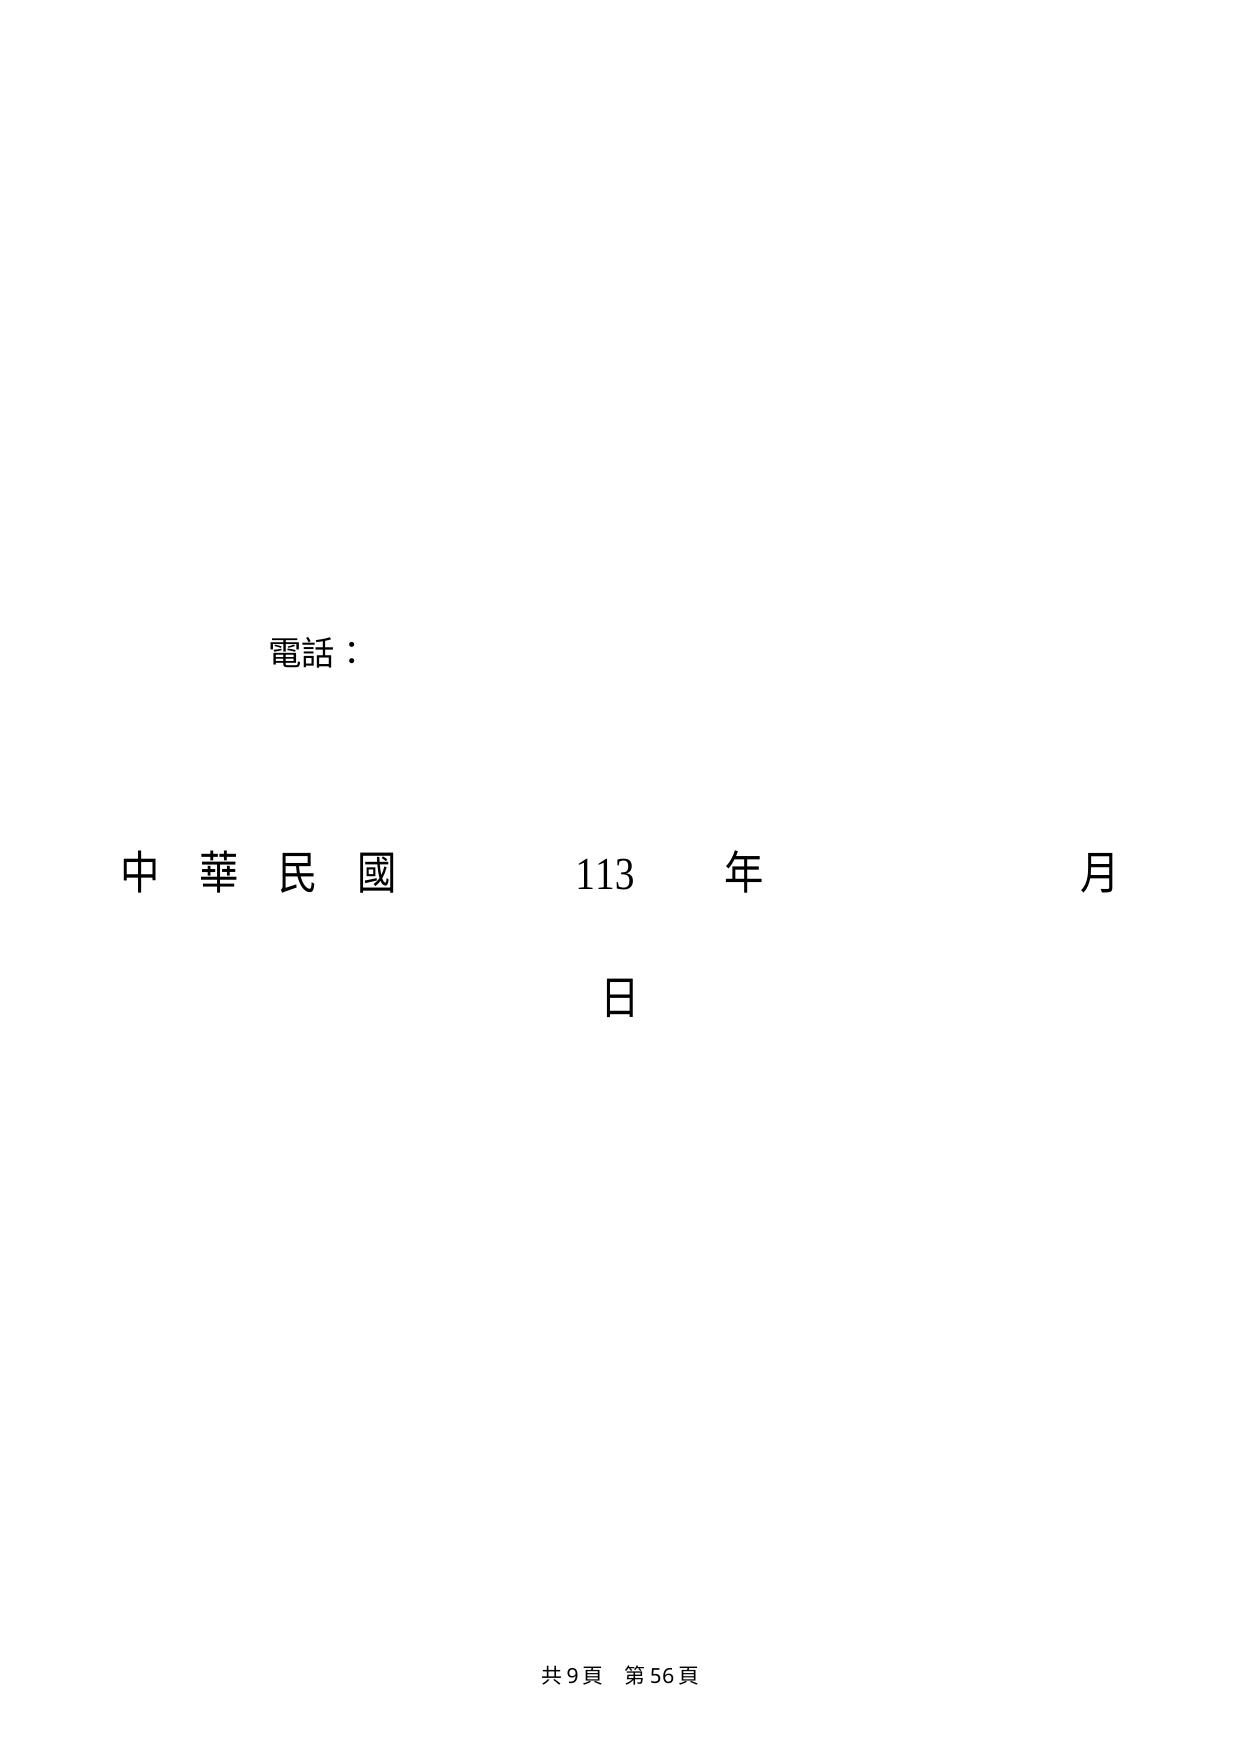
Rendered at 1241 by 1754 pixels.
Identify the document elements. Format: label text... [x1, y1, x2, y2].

text 中 華 民 國 113 年 月 日 [118, 797, 1122, 1047]
text 電話： [118, 609, 1122, 672]
